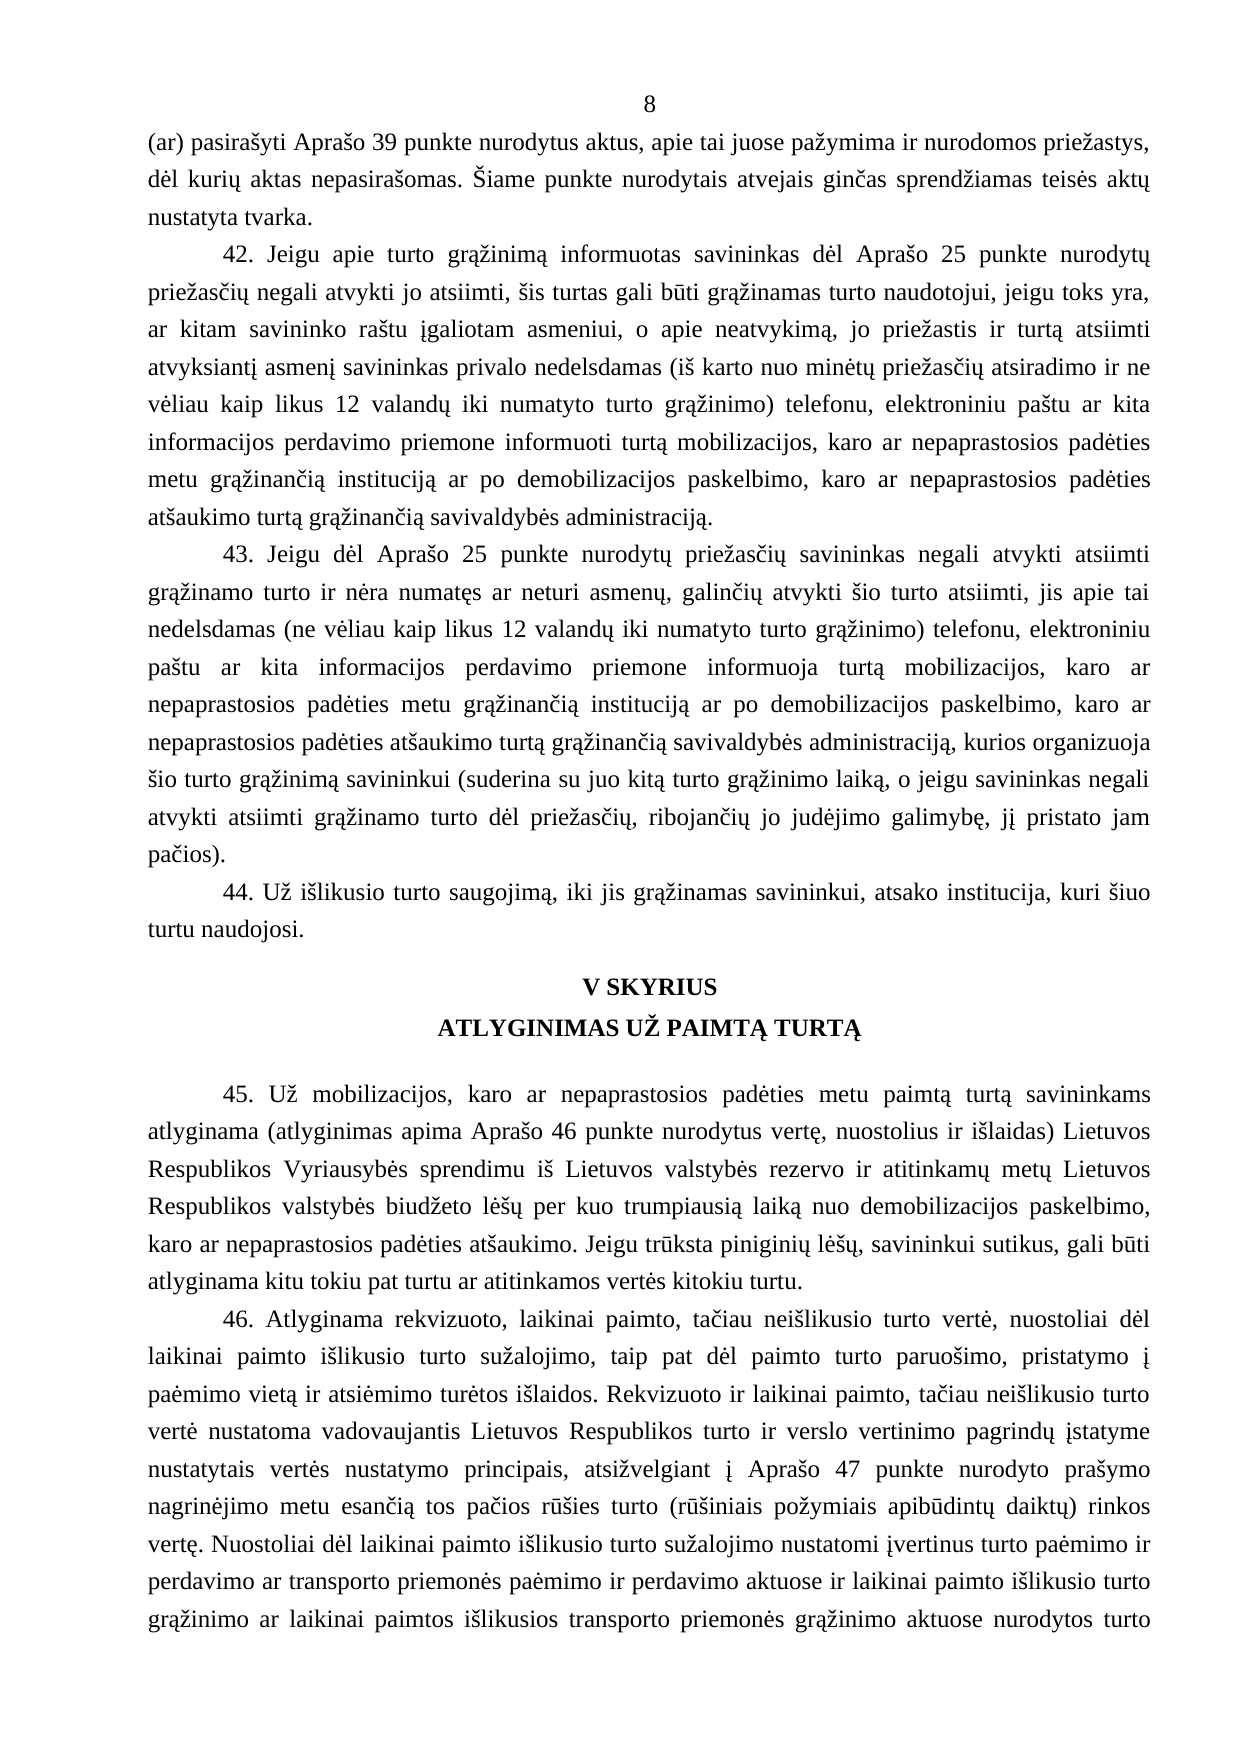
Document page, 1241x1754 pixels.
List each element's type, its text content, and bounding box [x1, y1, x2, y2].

text V SKYRIUS [148, 972, 1152, 1001]
text 43. Jeigu dėl Aprašo 25 punkte nurodytų priežasčių savininkas negali atvykti atsiimti grąžinamo turto ir nėra numatęs ar neturi asmenų, galinčių atvykti šio turto atsiimti, jis apie tai nedelsdamas (ne vėliau kaip likus 12 valandų iki numatyto turto grąžinimo) telefonu, elektroniniu paštu ar kita informacijos perdavimo priemone informuoja turtą mobilizacijos, karo ar nepaprastosios padėties metu grąžinančią instituciją ar po demobilizacijos paskelbimo, karo ar nepaprastosios padėties atšaukimo turtą grąžinančią savivaldybės administraciją, kurios organizuoja šio turto grąžinimą savininkui (suderina su juo kitą turto grąžinimo laiką, o jeigu savininkas negali atvykti atsiimti grąžinamo turto dėl priežasčių, ribojančių jo judėjimo galimybę, jį pristato jam pačios). [148, 531, 1152, 868]
text 45. Už mobilizacijos, karo ar nepaprastosios padėties metu paimtą turtą savininkams atlyginama (atlyginimas apima Aprašo 46 punkte nurodytus vertę, nuostolius ir išlaidas) Lietuvos Respublikos Vyriausybės sprendimu iš Lietuvos valstybės rezervo ir atitinkamų metų Lietuvos Respublikos valstybės biudžeto lėšų per kuo trumpiausią laiką nuo demobilizacijos paskelbimo, karo ar nepaprastosios padėties atšaukimo. Jeigu trūksta piniginių lėšų, savininkui sutikus, gali būti atlyginama kitu tokiu pat turtu ar atitinkamos vertės kitokiu turtu. [148, 1070, 1152, 1295]
text 44. Už išlikusio turto saugojimą, iki jis grąžinamas savininkui, atsako institucija, kuri šiuo turtu naudojosi. [148, 868, 1152, 943]
text ATLYGINIMAS UŽ PAIMTĄ TURTĄ [148, 1013, 1152, 1041]
text (ar) pasirašyti Aprašo 39 punkte nurodytus aktus, apie tai juose pažymima ir nurodomos priežastys, dėl kurių aktas nepasirašomas. Šiame punkte nurodytais atvejais ginčas sprendžiamas teisės aktų nustatyta tvarka. [148, 118, 1152, 231]
text 42. Jeigu apie turto grąžinimą informuotas savininkas dėl Aprašo 25 punkte nurodytų priežasčių negali atvykti jo atsiimti, šis turtas gali būti grąžinamas turto naudotojui, jeigu toks yra, ar kitam savininko raštu įgaliotam asmeniui, o apie neatvykimą, jo priežastis ir turtą atsiimti atvyksiantį asmenį savininkas privalo nedelsdamas (iš karto nuo minėtų priežasčių atsiradimo ir ne vėliau kaip likus 12 valandų iki numatyto turto grąžinimo) telefonu, elektroniniu paštu ar kita informacijos perdavimo priemone informuoti turtą mobilizacijos, karo ar nepaprastosios padėties metu grąžinančią instituciją ar po demobilizacijos paskelbimo, karo ar nepaprastosios padėties atšaukimo turtą grąžinančią savivaldybės administraciją. [148, 231, 1152, 531]
text 46. Atlyginama rekvizuoto, laikinai paimto, tačiau neišlikusio turto vertė, nuostoliai dėl laikinai paimto išlikusio turto sužalojimo, taip pat dėl paimto turto paruošimo, pristatymo į paėmimo vietą ir atsiėmimo turėtos išlaidos. Rekvizuoto ir laikinai paimto, tačiau neišlikusio turto vertė nustatoma vadovaujantis Lietuvos Respublikos turto ir verslo vertinimo pagrindų įstatyme nustatytais vertės nustatymo principais, atsižvelgiant į Aprašo 47 punkte nurodyto prašymo nagrinėjimo metu esančią tos pačios rūšies turto (rūšiniais požymiais apibūdintų daiktų) rinkos vertę. Nuostoliai dėl laikinai paimto išlikusio turto sužalojimo nustatomi įvertinus turto paėmimo ir perdavimo ar transporto priemonės paėmimo ir perdavimo aktuose ir laikinai paimto išlikusio turto grąžinimo ar laikinai paimtos išlikusios transporto priemonės grąžinimo aktuose nurodytos turto [148, 1295, 1152, 1633]
